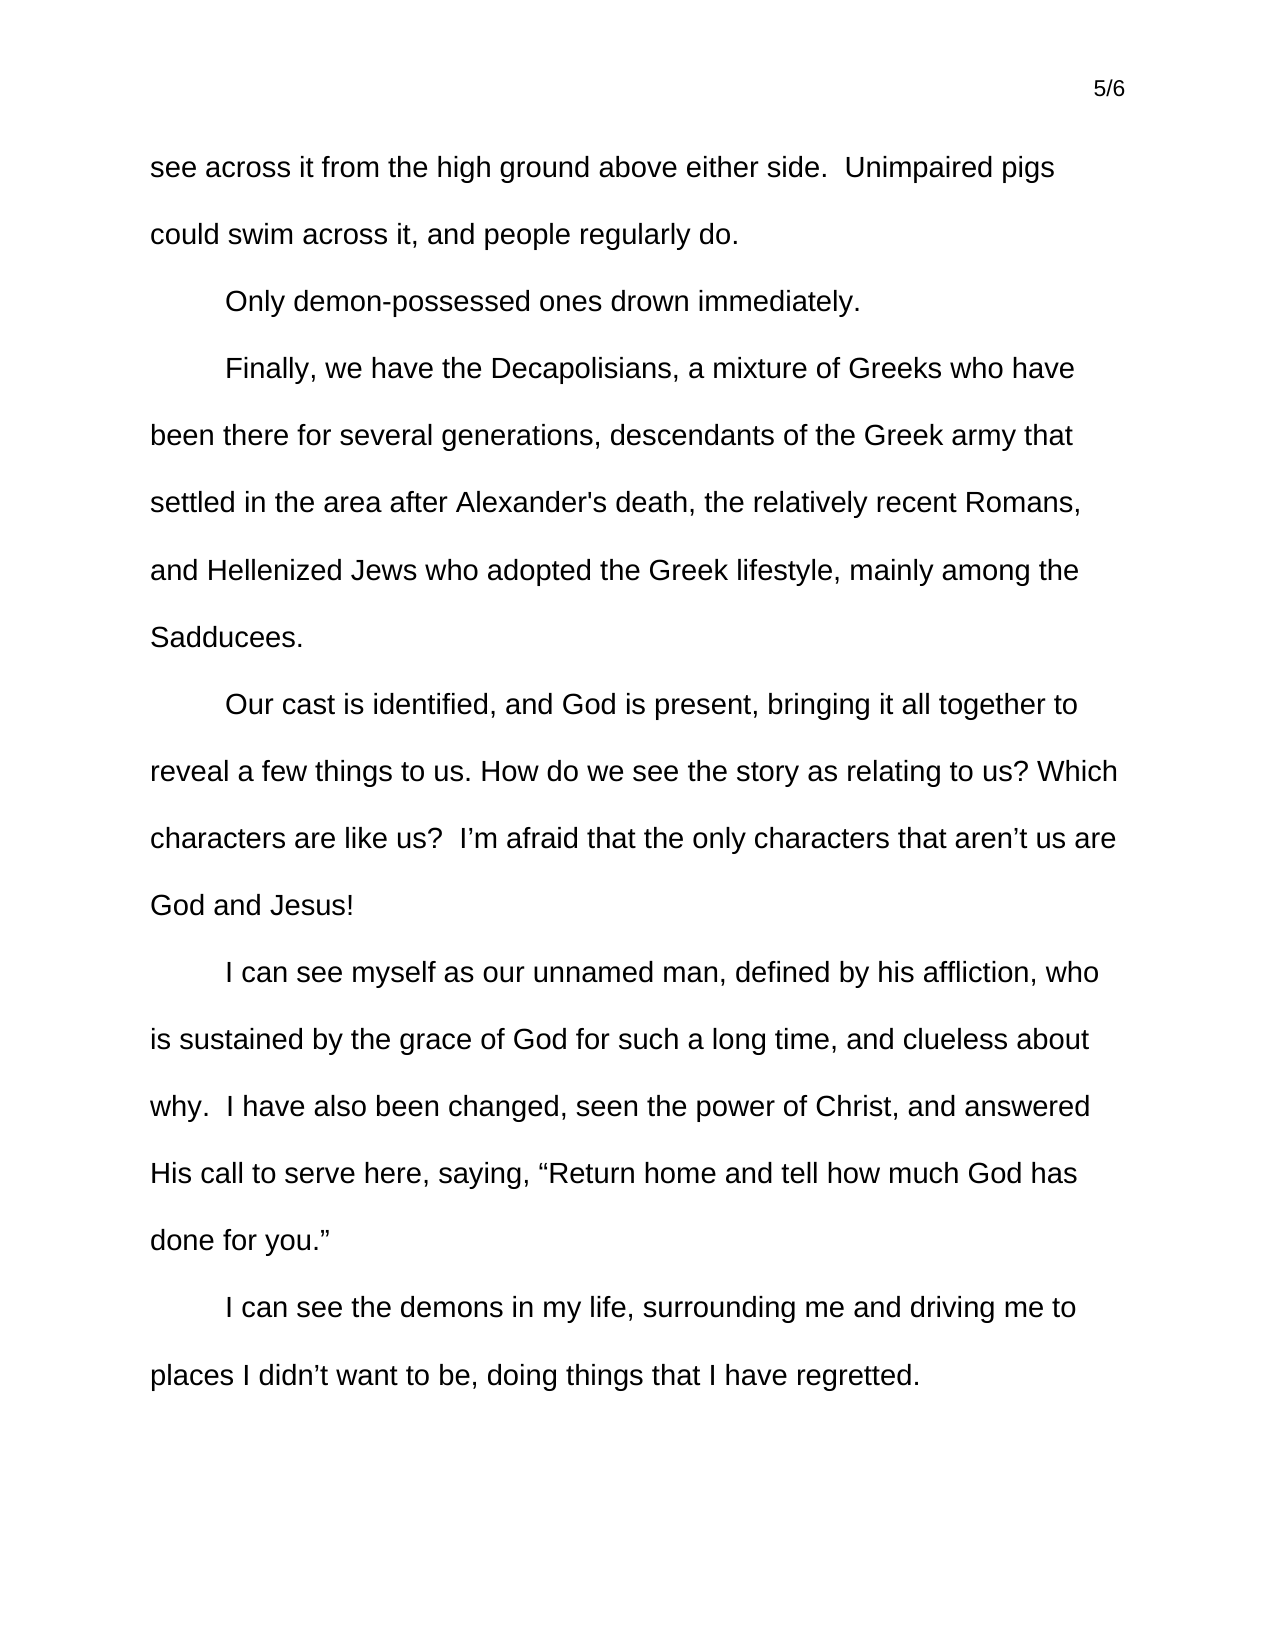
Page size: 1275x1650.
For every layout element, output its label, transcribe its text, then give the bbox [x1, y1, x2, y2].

text see across it from the high ground above either side. Unimpaired pigs could swim across it, and people regularly do. [150, 150, 1125, 251]
text Only demon-possessed ones drown immediately. [150, 284, 1125, 318]
text I can see myself as our unnamed man, defined by his affliction, who is sustained by the grace of God for such a long time, and clueless about why. I have also been changed, seen the power of Christ, and answered His call to serve here, saying, “Return home and tell how much God has done for you.” [150, 955, 1125, 1257]
text Finally, we have the Decapolisians, a mixture of Greeks who have been there for several generations, descendants of the Greek army that settled in the area after Alexander's death, the relatively recent Romans, and Hellenized Jews who adopted the Greek lifestyle, mainly among the Sadducees. [150, 351, 1125, 653]
text Our cast is identified, and God is present, bringing it all together to reveal a few things to us. How do we see the story as relating to us? Which characters are like us? I’m afraid that the only characters that aren’t us are God and Jesus! [150, 687, 1125, 921]
text I can see the demons in my life, surrounding me and driving me to places I didn’t want to be, doing things that I have regretted. [150, 1290, 1125, 1391]
